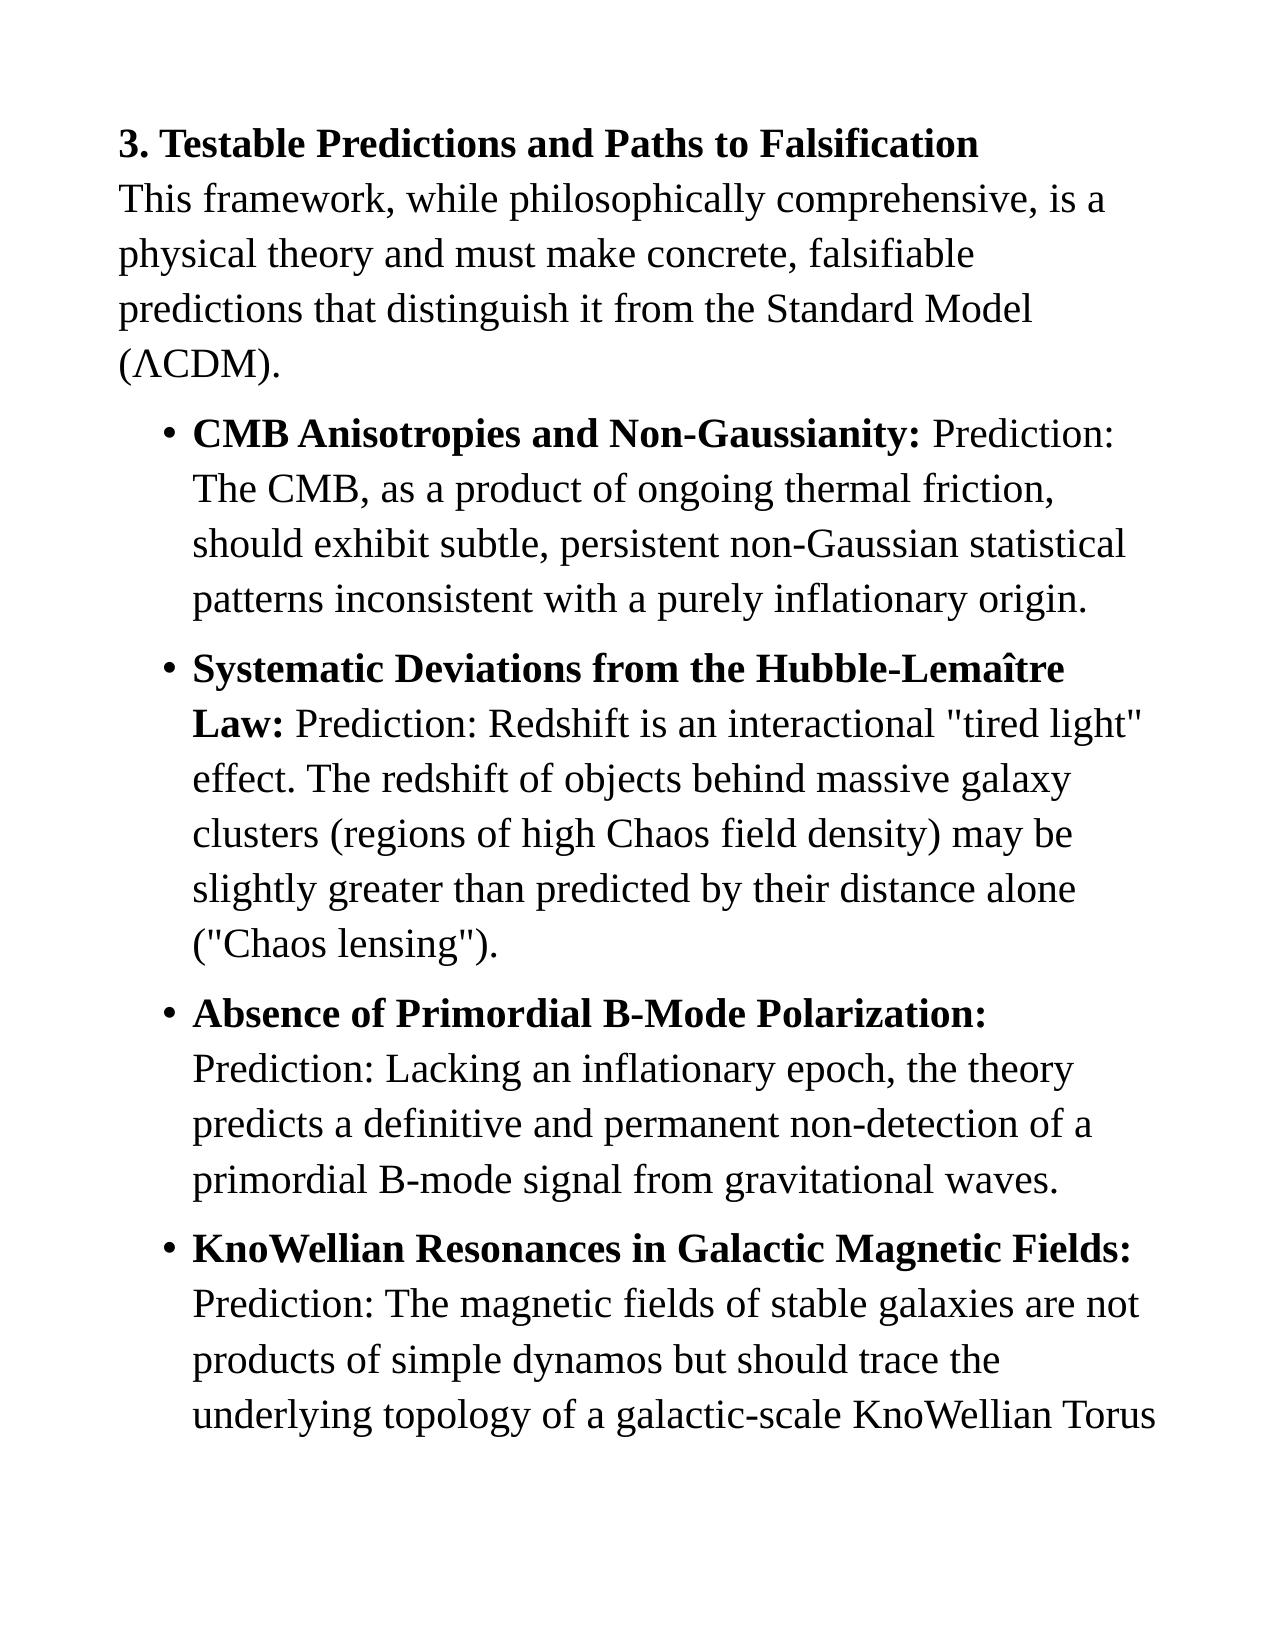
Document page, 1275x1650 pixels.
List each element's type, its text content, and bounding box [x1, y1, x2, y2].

text 3. Testable Predictions and Paths to Falsification This framework, while philosophically comprehensive, is a physical theory and must make concrete, falsifiable predictions that distinguish it from the Standard Model (ΛCDM). [118, 118, 1157, 386]
list CMB Anisotropies and Non-Gaussianity: Prediction: The CMB, as a product of ongoing thermal friction, should exhibit subtle, persistent non-Gaussian statistical patterns inconsistent with a purely inflationary origin. [162, 408, 1157, 622]
list KnoWellian Resonances in Galactic Magnetic Fields: Prediction: The magnetic fields of stable galaxies are not products of simple dynamos but should trace the underlying topology of a galactic-scale KnoWellian Torus [162, 1224, 1157, 1437]
list Systematic Deviations from the Hubble-Lemaître Law: Prediction: Redshift is an interactional "tired light" effect. The redshift of objects behind massive galaxy clusters (regions of high Chaos field density) may be slightly greater than predicted by their distance alone ("Chaos lensing"). [162, 643, 1157, 967]
list Absence of Primordial B-Mode Polarization: Prediction: Lacking an inflationary epoch, the theory predicts a definitive and permanent non-detection of a primordial B-mode signal from gravitational waves. [162, 989, 1157, 1202]
